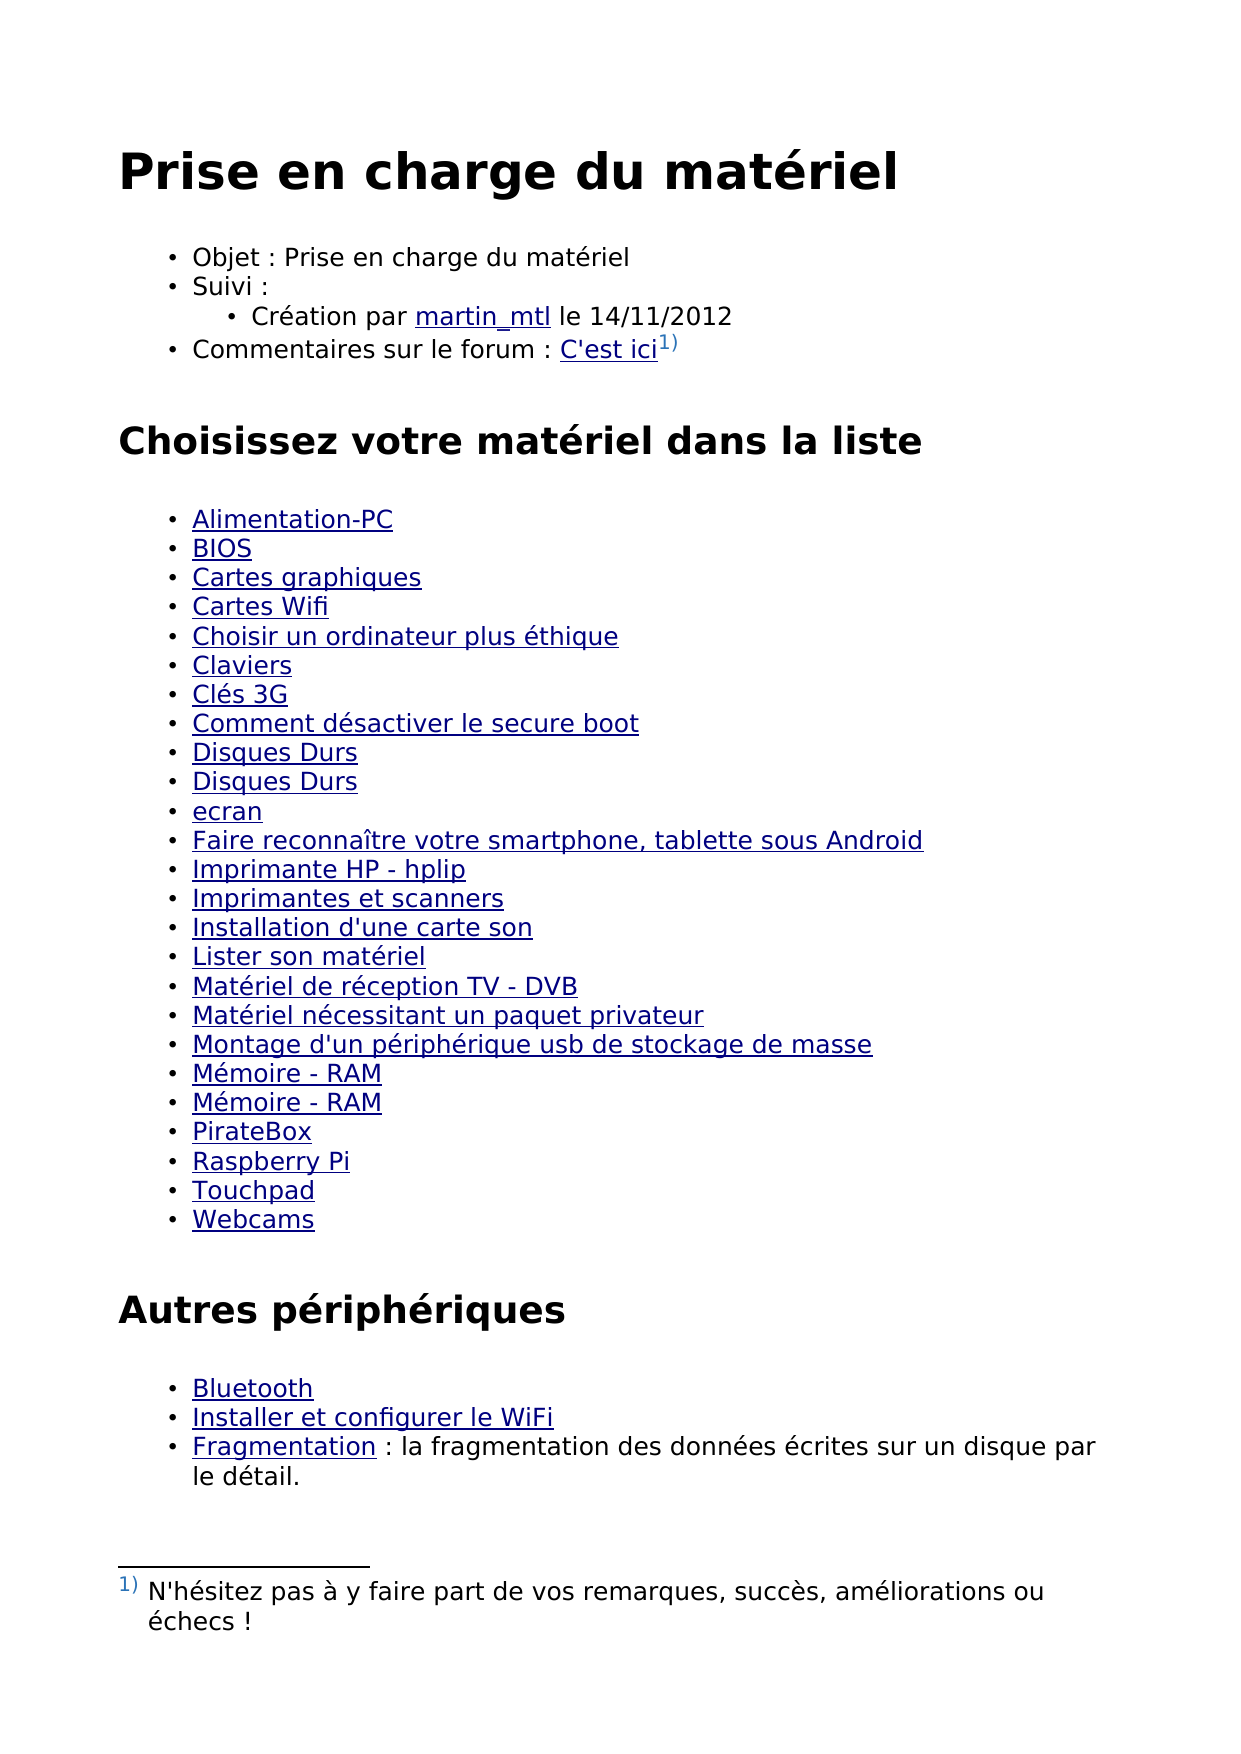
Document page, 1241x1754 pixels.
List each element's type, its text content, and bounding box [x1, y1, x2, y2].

list Comment désactiver le secure boot [177, 709, 1122, 738]
list Faire reconnaître votre smartphone, tablette sous Android [177, 826, 1122, 855]
list Webcams [177, 1205, 1122, 1234]
list Cartes graphiques [177, 563, 1122, 592]
list Lister son matériel [177, 942, 1122, 972]
list ecran [177, 797, 1122, 826]
list Commentaires sur le forum : C'est ici [177, 331, 1122, 365]
list Disques Durs [177, 738, 1122, 767]
list N'hésitez pas à y faire part de vos remarques, succès, améliorations ou échecs ! [118, 1573, 1122, 1636]
list Imprimante HP - hplip [177, 855, 1122, 884]
list Clés 3G [177, 680, 1122, 709]
list Cartes Wifi [177, 592, 1122, 622]
list BIOS [177, 534, 1122, 563]
list Imprimantes et scanners [177, 884, 1122, 913]
list Choisir un ordinateur plus éthique [177, 622, 1122, 651]
list Matériel nécessitant un paquet privateur [177, 1001, 1122, 1030]
list Matériel de réception TV - DVB [177, 972, 1122, 1001]
list Fragmentation : la fragmentation des données écrites sur un disque par le détail. [177, 1433, 1122, 1491]
list Suivi : [177, 272, 1122, 302]
list Touchpad [177, 1176, 1122, 1205]
subtitle Choisissez votre matériel dans la liste [118, 419, 1122, 463]
list Objet : Prise en charge du matériel [177, 243, 1122, 272]
list Montage d'un périphérique usb de stockage de masse [177, 1030, 1122, 1059]
list Installation d'une carte son [177, 913, 1122, 942]
list Disques Durs [177, 767, 1122, 797]
list Raspberry Pi [177, 1147, 1122, 1176]
list Création par martin_mtl le 14/11/2012 [236, 302, 1122, 331]
subtitle Prise en charge du matériel [118, 143, 1122, 201]
subtitle Autres périphériques [118, 1289, 1122, 1332]
list PirateBox [177, 1117, 1122, 1147]
list Installer et configurer le WiFi [177, 1403, 1122, 1433]
list Mémoire - RAM [177, 1059, 1122, 1088]
list Bluetooth [177, 1374, 1122, 1403]
list Mémoire - RAM [177, 1088, 1122, 1117]
list Alimentation-PC [177, 505, 1122, 534]
list Claviers [177, 651, 1122, 680]
